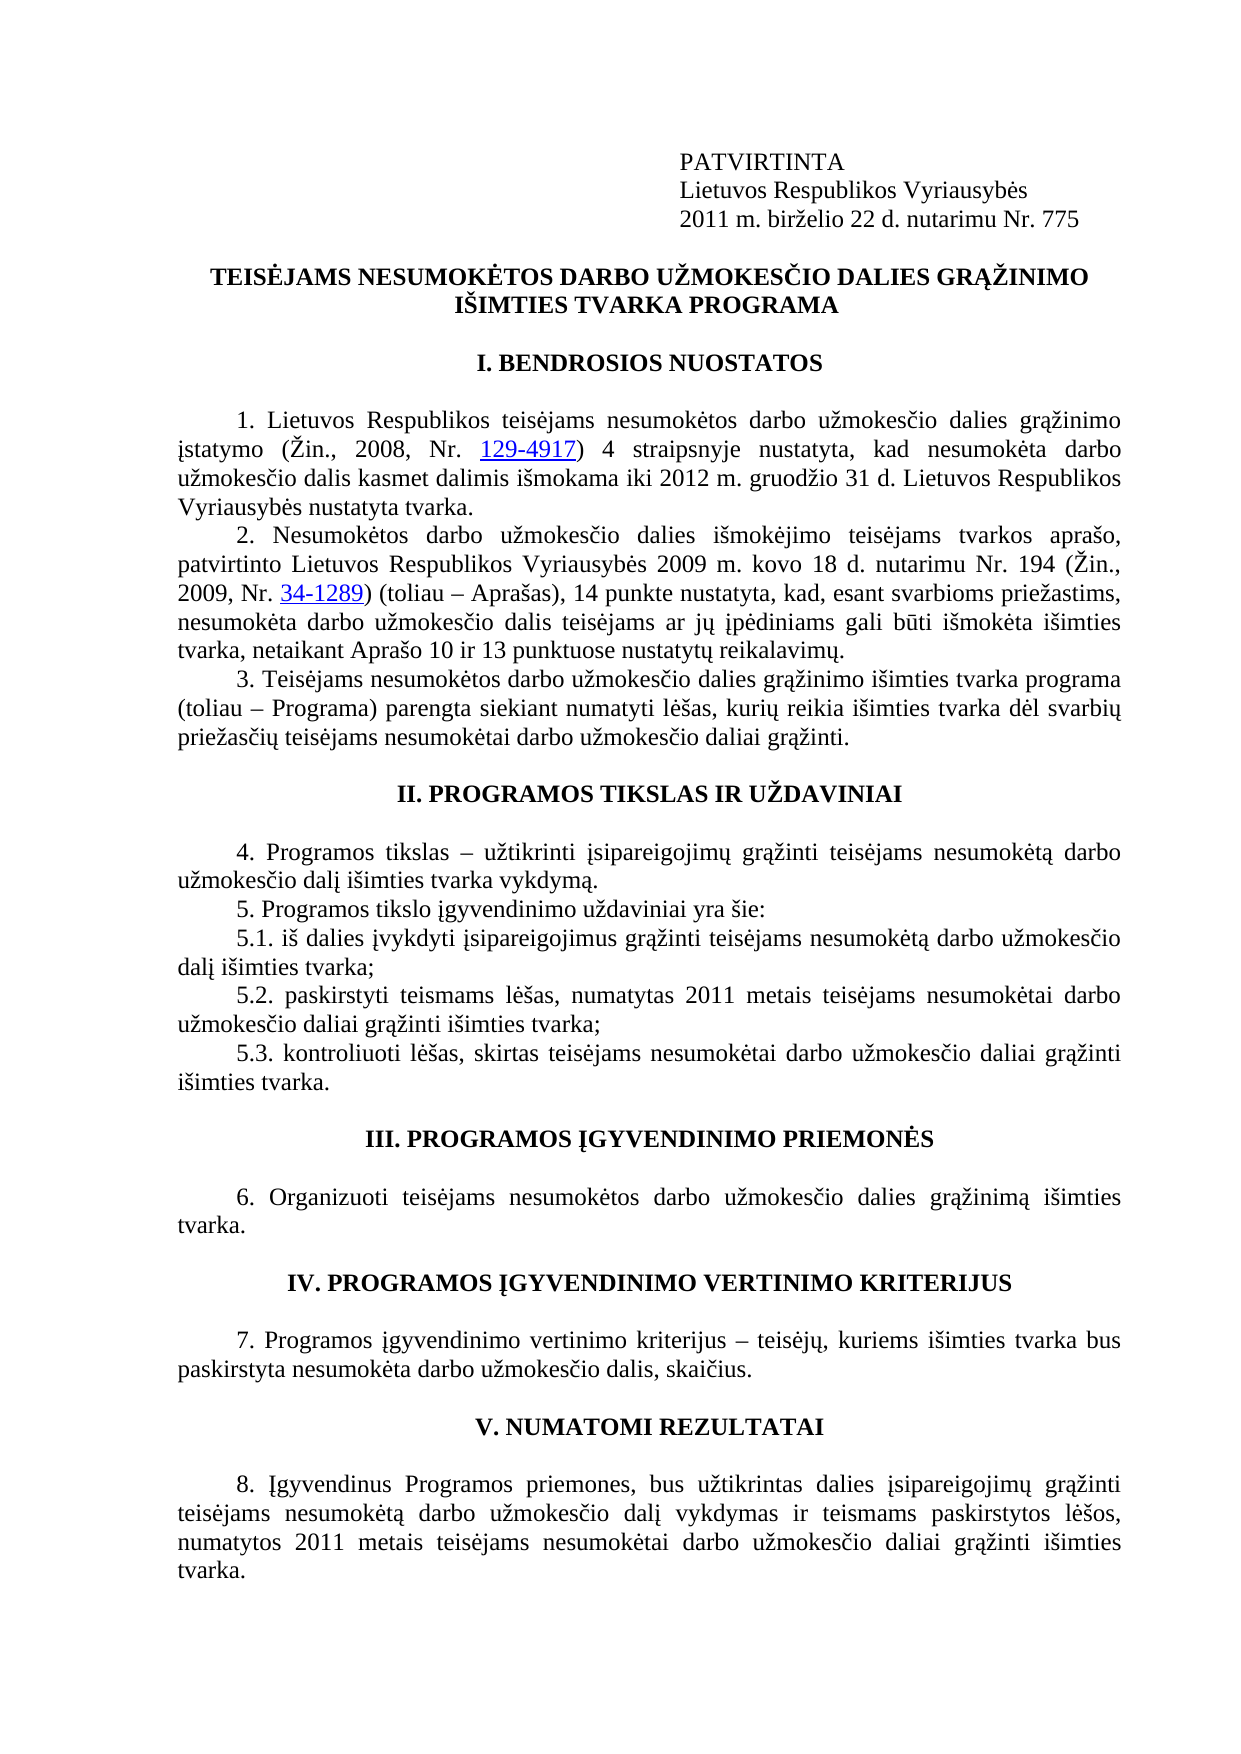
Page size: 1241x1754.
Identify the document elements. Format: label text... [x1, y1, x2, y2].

text 2011 m. birželio 22 d. nutarimu Nr. 775 [679, 204, 1122, 233]
text 8. Įgyvendinus Programos priemones, bus užtikrintas dalies įsipareigojimų grąžinti teisėjams nesumokėtą darbo užmokesčio dalį vykdymas ir teismams paskirstytos lėšos, numatytos 2011 metais teisėjams nesumokėtai darbo užmokesčio daliai grąžinti išimties tvarka. [177, 1469, 1122, 1584]
text 6. Organizuoti teisėjams nesumokėtos darbo užmokesčio dalies grąžinimą išimties tvarka. [177, 1182, 1122, 1239]
text Patvirtinta [679, 147, 1122, 176]
text TEISĖJAMS NESUMOKĖTOS DARBO UŽMOKESČIO DALIES GRĄŽINIMO IŠIMTIES TVARKA PROGRAMA [177, 262, 1122, 319]
text II. PROGRAMOS TIKSLAS IR UŽDAVINIAI [177, 779, 1122, 808]
text 4. Programos tikslas – užtikrinti įsipareigojimų grąžinti teisėjams nesumokėtą darbo užmokesčio dalį išimties tvarka vykdymą. [177, 837, 1122, 894]
text 3. Teisėjams nesumokėtos darbo užmokesčio dalies grąžinimo išimties tvarka programa (toliau – Programa) parengta siekiant numatyti lėšas, kurių reikia išimties tvarka dėl svarbių priežasčių teisėjams nesumokėtai darbo užmokesčio daliai grąžinti. [177, 664, 1122, 751]
text I. BENDROSIOS NUOSTATOS [177, 348, 1122, 377]
text 5.3. kontroliuoti lėšas, skirtas teisėjams nesumokėtai darbo užmokesčio daliai grąžinti išimties tvarka. [177, 1038, 1122, 1096]
text 7. Programos įgyvendinimo vertinimo kriterijus – teisėjų, kuriems išimties tvarka bus paskirstyta nesumokėta darbo užmokesčio dalis, skaičius. [177, 1326, 1122, 1383]
text Lietuvos Respublikos Vyriausybės [679, 176, 1122, 204]
text 5. Programos tikslo įgyvendinimo uždaviniai yra šie: [177, 894, 1122, 923]
text III. PROGRAMOS ĮGYVENDINIMO PRIEMONĖS [177, 1124, 1122, 1153]
text 5.2. paskirstyti teismams lėšas, numatytas 2011 metais teisėjams nesumokėtai darbo užmokesčio daliai grąžinti išimties tvarka; [177, 981, 1122, 1038]
text 5.1. iš dalies įvykdyti įsipareigojimus grąžinti teisėjams nesumokėtą darbo užmokesčio dalį išimties tvarka; [177, 923, 1122, 981]
text 1. Lietuvos Respublikos teisėjams nesumokėtos darbo užmokesčio dalies grąžinimo įstatymo (Žin., 2008, Nr. 129-4917) 4 straipsnyje nustatyta, kad nesumokėta darbo užmokesčio dalis kasmet dalimis išmokama iki 2012 m. gruodžio 31 d. Lietuvos Respublikos Vyriausybės nustatyta tvarka. [177, 406, 1122, 521]
text 2. Nesumokėtos darbo užmokesčio dalies išmokėjimo teisėjams tvarkos aprašo, patvirtinto Lietuvos Respublikos Vyriausybės 2009 m. kovo 18 d. nutarimu Nr. 194 (Žin., 2009, Nr. 34-1289) (toliau – Aprašas), 14 punkte nustatyta, kad, esant svarbioms priežastims, nesumokėta darbo užmokesčio dalis teisėjams ar jų įpėdiniams gali būti išmokėta išimties tvarka, netaikant Aprašo 10 ir 13 punktuose nustatytų reikalavimų. [177, 521, 1122, 664]
text V. NUMATOMI REZULTATAI [177, 1412, 1122, 1441]
text IV. PROGRAMOS ĮGYVENDINIMO VERTINIMO KRITERIJUS [177, 1268, 1122, 1297]
